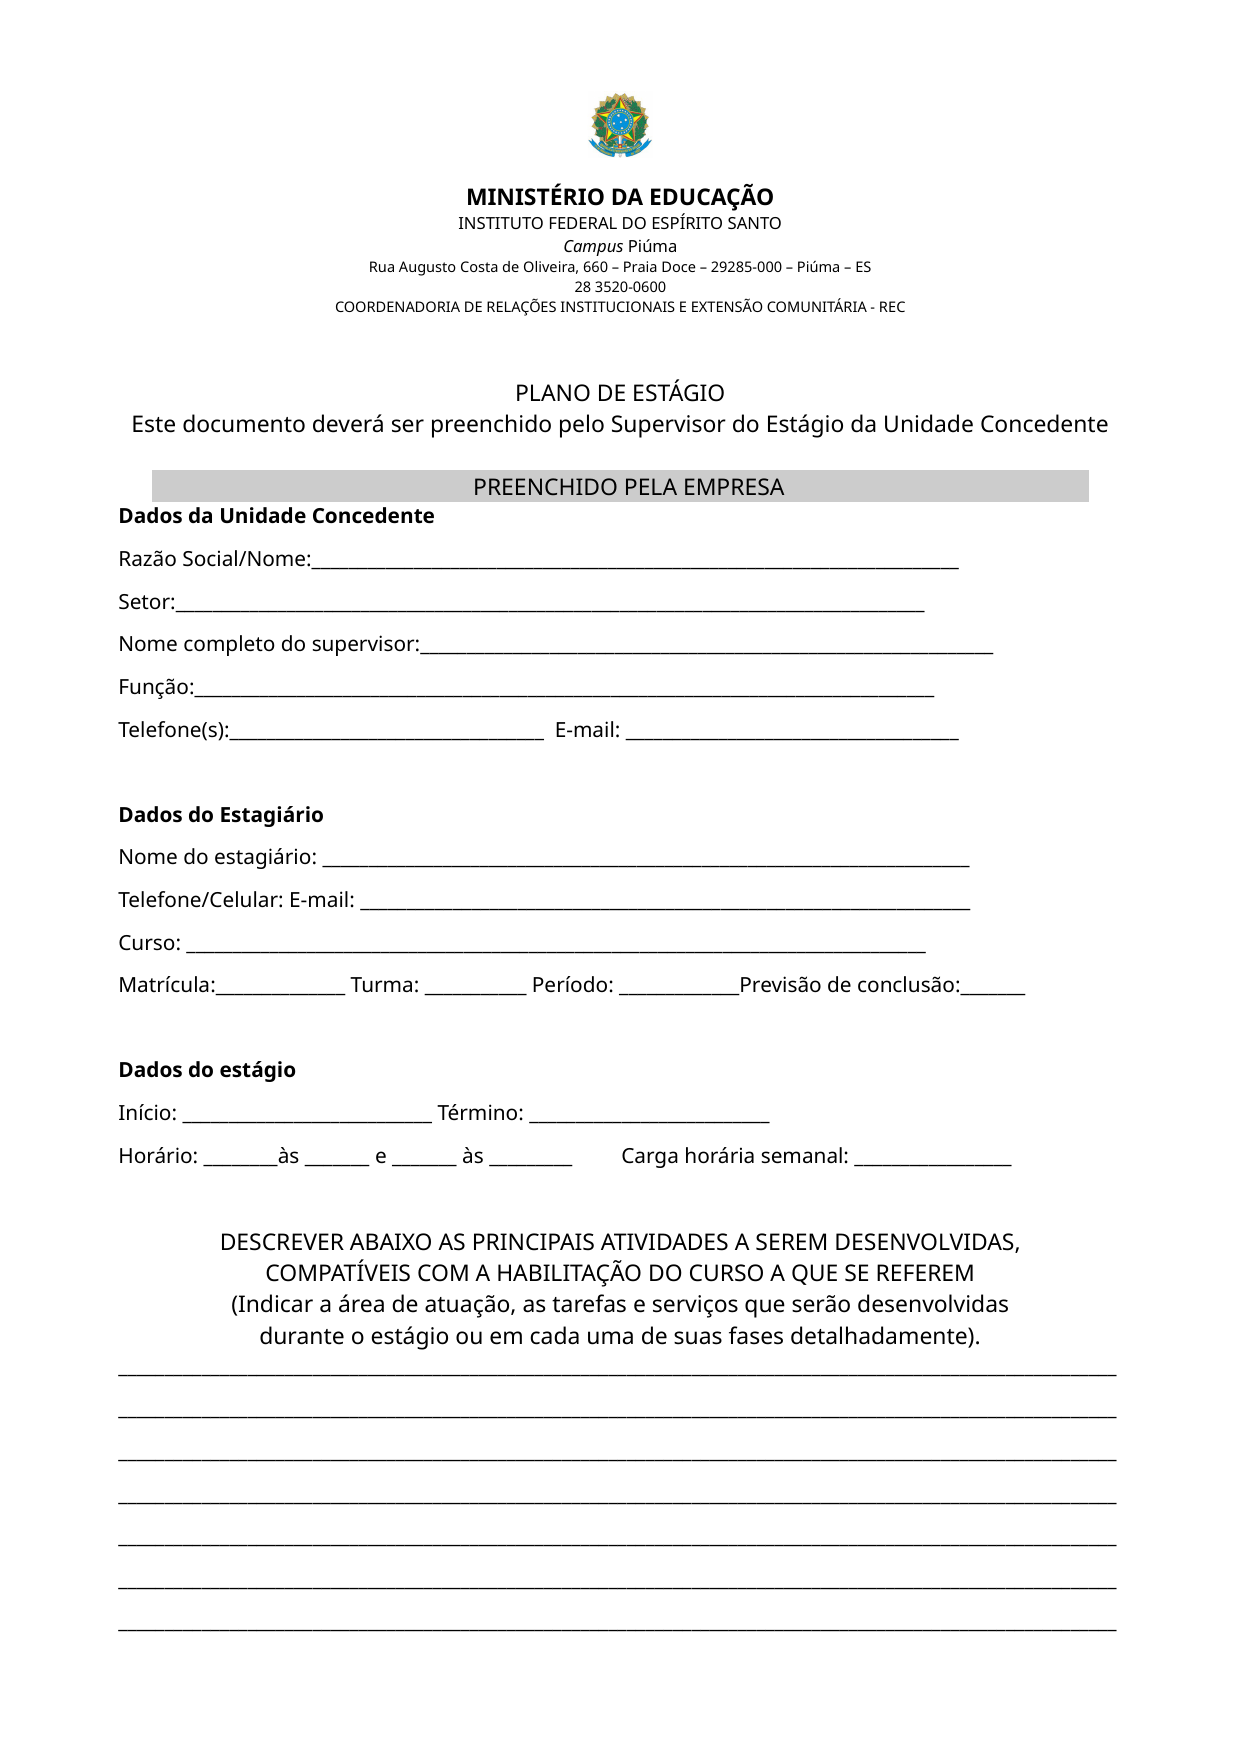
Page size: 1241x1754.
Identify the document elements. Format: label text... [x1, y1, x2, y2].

text Nome do estagiário: ______________________________________________________________________ [118, 842, 1122, 871]
text Campus Piúma [118, 234, 1122, 257]
text (Indicar a área de atuação, as tarefas e serviços que serão desenvolvidas [118, 1288, 1122, 1320]
text COMPATÍVEIS COM A HABILITAÇÃO DO CURSO A QUE SE REFEREM [118, 1257, 1122, 1288]
text Telefone/Celular: E-mail: __________________________________________________________________ [118, 885, 1122, 913]
text Função:________________________________________________________________________________ [118, 672, 1122, 701]
picture [587, 91, 653, 158]
text Razão Social/Nome:______________________________________________________________________ [118, 544, 1122, 573]
text Este documento deverá ser preenchido pelo Supervisor do Estágio da Unidade Concedente [118, 408, 1122, 439]
text INSTITUTO FEDERAL DO ESPÍRITO SANTO [118, 212, 1122, 234]
text PLANO DE ESTÁGIO [118, 377, 1122, 408]
text Telefone(s):__________________________________ E-mail: ____________________________________ [118, 715, 1122, 743]
text Dados do estágio [118, 1056, 1122, 1084]
text MINISTÉRIO DA EDUCAÇÃO [118, 181, 1122, 212]
text Nome completo do supervisor:______________________________________________________________ [118, 629, 1122, 658]
text Matrícula:______________ Turma: ___________ Período: _____________Previsão de conclusão:_______ [118, 970, 1122, 999]
text Dados da Unidade Concedente [118, 502, 1122, 530]
text Dados do Estagiário [118, 800, 1122, 828]
text Setor:_________________________________________________________________________________ [118, 587, 1122, 615]
text Início: ___________________________ Término: __________________________ [118, 1098, 1122, 1127]
text Curso: ________________________________________________________________________________ [118, 928, 1122, 956]
text 28 3520-0600 [118, 277, 1122, 297]
text Horário: ________às _______ e _______ às _________ Carga horária semanal: _________________ [118, 1141, 1122, 1169]
text PREENCHIDO PELA EMPRESA [118, 470, 1122, 502]
text Rua Augusto Costa de Oliveira, 660 – Praia Doce – 29285-000 – Piúma – ES [118, 257, 1122, 277]
text ____________________________________________________________________________________________________________________________________________________________________________________________________________________________________________________________________________________________________________________________________________________________________________________________________________________________________________________________________________________________________________________________________________________________________________________________________________________________________________________________________________________________________________________________________________________________________________________ [118, 1351, 1122, 1635]
text durante o estágio ou em cada uma de suas fases detalhadamente). [118, 1320, 1122, 1351]
text DESCREVER ABAIXO AS PRINCIPAIS ATIVIDADES A SEREM DESENVOLVIDAS, [118, 1226, 1122, 1257]
text COORDENADORIA DE RELAÇÕES INSTITUCIONAIS E EXTENSÃO COMUNITÁRIA - REC [118, 297, 1122, 317]
